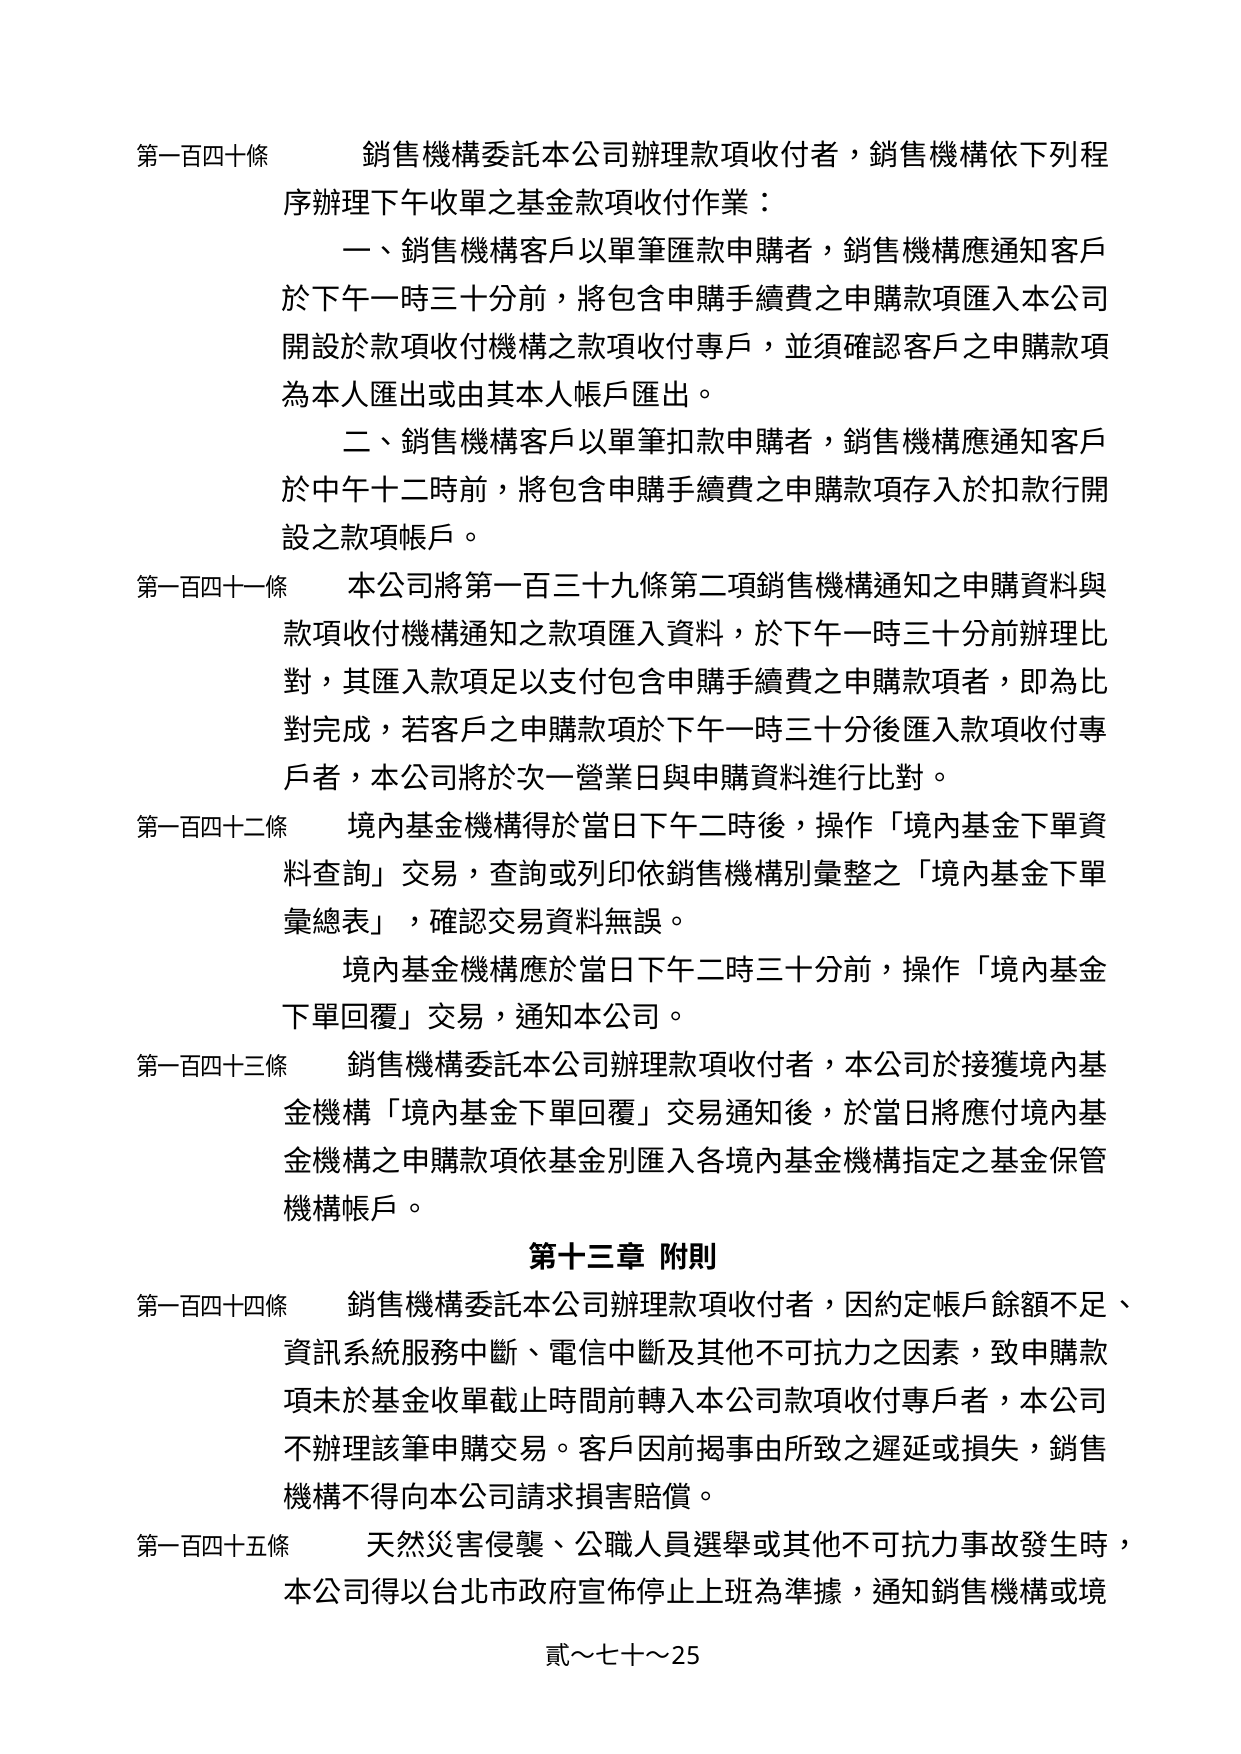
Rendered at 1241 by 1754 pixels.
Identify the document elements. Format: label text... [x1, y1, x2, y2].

text 第一百四十條 銷售機構委託本公司辦理款項收付者，銷售機構依下列程序辦理下午收單之基金款項收付作業： [136, 127, 1110, 223]
text 第一百四十一條 本公司將第一百三十九條第二項銷售機構通知之申購資料與款項收付機構通知之款項匯入資料，於下午一時三十分前辦理比對，其匯入款項足以支付包含申購手續費之申購款項者，即為比對完成，若客戶之申購款項於下午一時三十分後匯入款項收付專戶者，本公司將於次一營業日與申購資料進行比對。 [136, 558, 1110, 798]
text 一、銷售機構客戶以單筆匯款申購者，銷售機構應通知客戶於下午一時三十分前，將包含申購手續費之申購款項匯入本公司開設於款項收付機構之款項收付專戶，並須確認客戶之申購款項為本人匯出或由其本人帳戶匯出。 [282, 223, 1110, 414]
text 第一百四十三條 銷售機構委託本公司辦理款項收付者，本公司於接獲境內基金機構「境內基金下單回覆」交易通知後，於當日將應付境內基金機構之申購款項依基金別匯入各境內基金機構指定之基金保管機構帳戶。 [136, 1037, 1110, 1229]
text 第十三章 附則 [136, 1229, 1110, 1277]
text 二、銷售機構客戶以單筆扣款申購者，銷售機構應通知客戶於中午十二時前，將包含申購手續費之申購款項存入於扣款行開設之款項帳戶。 [282, 414, 1110, 558]
text 第一百四十四條 銷售機構委託本公司辦理款項收付者，因約定帳戶餘額不足、資訊系統服務中斷、電信中斷及其他不可抗力之因素，致申購款項未於基金收單截止時間前轉入本公司款項收付專戶者，本公司不辦理該筆申購交易。客戶因前揭事由所致之遲延或損失，銷售機構不得向本公司請求損害賠償。 [136, 1277, 1110, 1517]
text 境內基金機構應於當日下午二時三十分前，操作「境內基金下單回覆」交易，通知本公司。 [282, 942, 1110, 1037]
text 第一百四十五條 天然災害侵襲、公職人員選舉或其他不可抗力事故發生時，本公司得以台北市政府宣佈停止上班為準據，通知銷售機構或境內基金機構調整境內基金交易資訊傳輸暨款項收付作業時程。 [136, 1517, 1110, 1612]
text 第一百四十二條 境內基金機構得於當日下午二時後，操作「境內基金下單資料查詢」交易，查詢或列印依銷售機構別彙整之「境內基金下單彙總表」，確認交易資料無誤。 [136, 798, 1110, 942]
